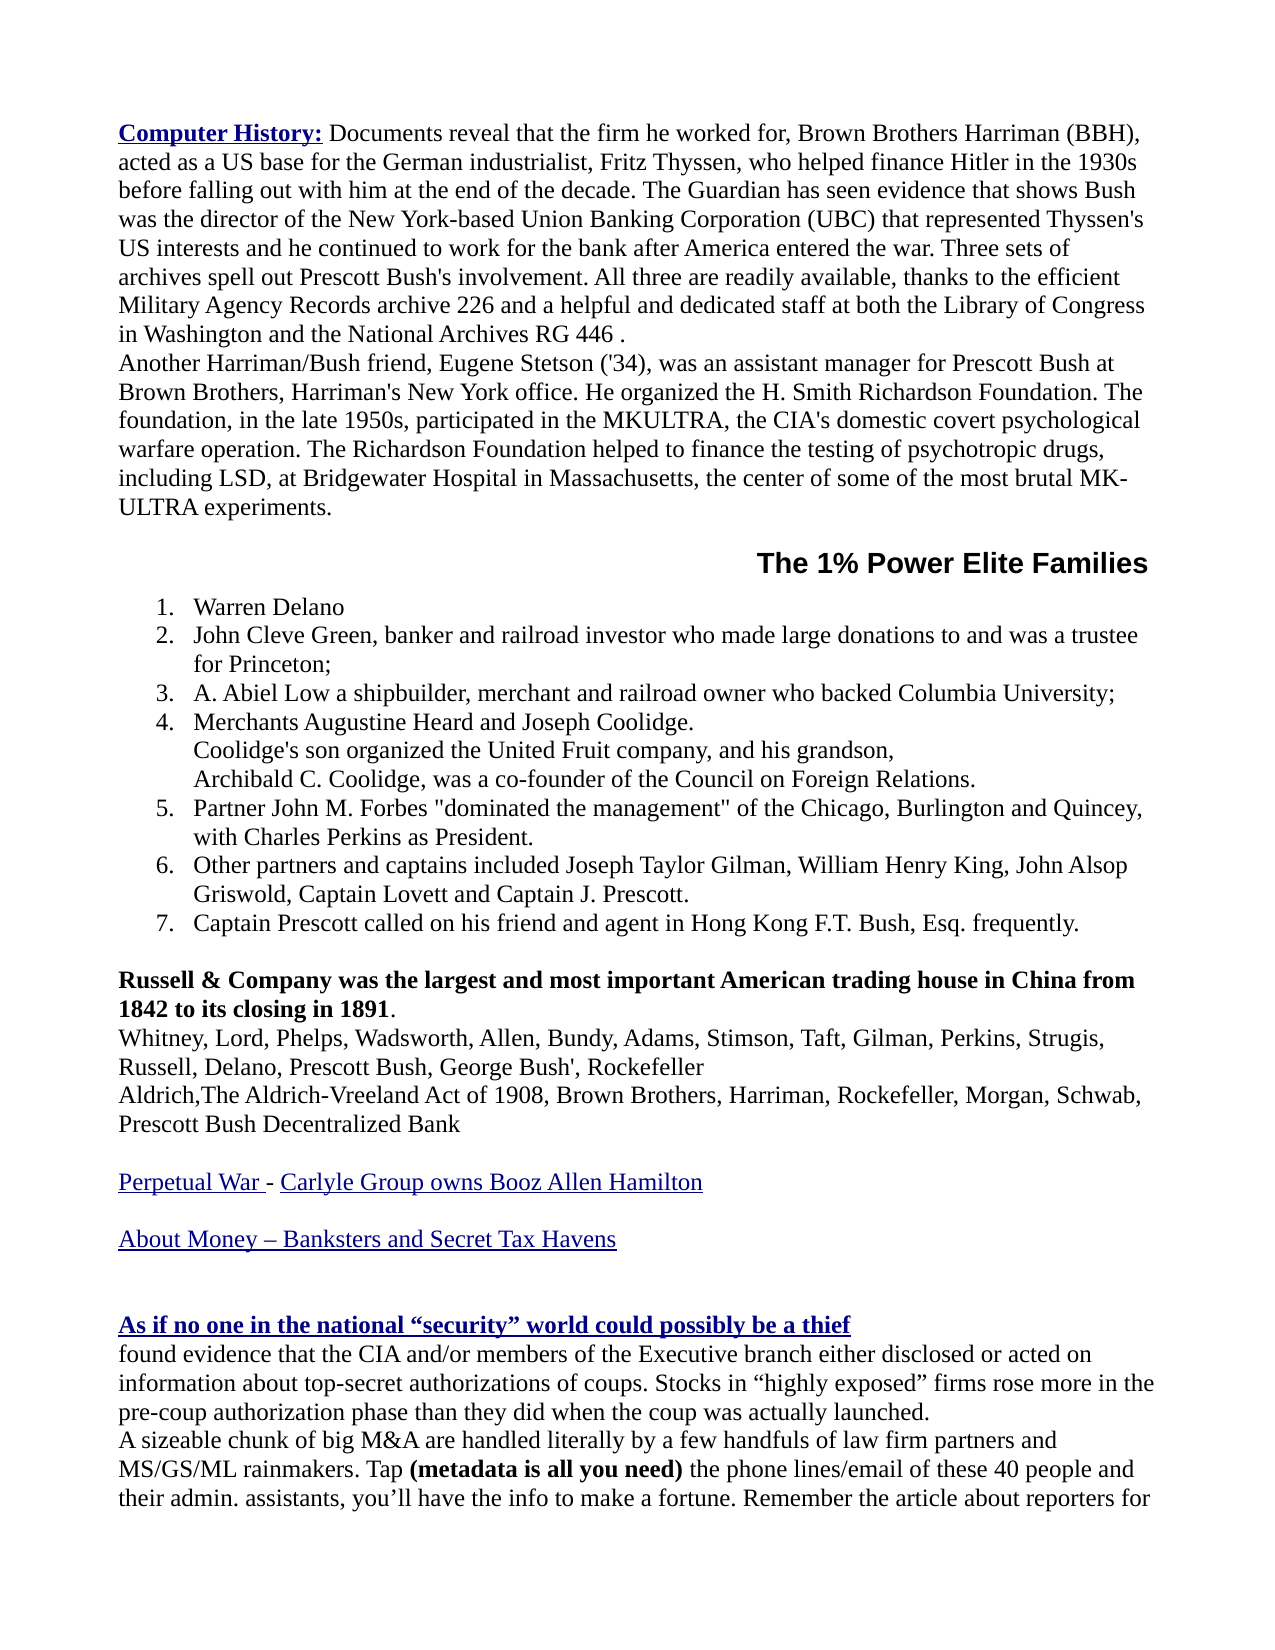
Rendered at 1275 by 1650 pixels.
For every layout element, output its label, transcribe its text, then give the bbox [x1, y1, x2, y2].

list Captain Prescott called on his friend and agent in Hong Kong F.T. Bush, Esq. frequently. [156, 908, 1157, 937]
text Perpetual War - Carlyle Group owns Booz Allen Hamilton [118, 1167, 1157, 1195]
text A sizeable chunk of big M&A are handled literally by a few handfuls of law firm partners and MS/GS/ML rainmakers. Tap (metadata is all you need) the phone lines/email of these 40 people and their admin. assistants, you’ll have the info to make a fortune. Remember the article about reporters for [118, 1425, 1157, 1512]
text About Money – Banksters and Secret Tax Havens [118, 1224, 1157, 1253]
list Other partners and captains included Joseph Taylor Gilman, William Henry King, John Alsop Griswold, Captain Lovett and Captain J. Prescott. [156, 850, 1157, 908]
list Merchants Augustine Heard and Joseph Coolidge. Coolidge's son organized the United Fruit company, and his grandson, Archibald C. Coolidge, was a co-founder of the Council on Foreign Relations. [156, 707, 1157, 793]
list John Cleve Green, banker and railroad investor who made large donations to and was a trustee for Princeton; [156, 620, 1157, 678]
list Warren Delano [156, 592, 1157, 620]
text Computer History: Documents reveal that the firm he worked for, Brown Brothers Harriman (BBH), acted as a US base for the German industrialist, Fritz Thyssen, who helped finance Hitler in the 1930s before falling out with him at the end of the decade. The Guardian has seen evidence that shows Bush was the director of the New York-based Union Banking Corporation (UBC) that represented Thyssen's US interests and he continued to work for the bank after America entered the war. Three sets of archives spell out Prescott Bush's involvement. All three are readily available, thanks to the efficient Military Agency Records archive 226 and a helpful and dedicated staff at both the Library of Congress in Washington and the National Archives RG 446 . Another Harriman/Bush friend, Eugene Stetson ('34), was an assistant manager for Prescott Bush at Brown Brothers, Harriman's New York office. He organized the H. Smith Richardson Foundation. The foundation, in the late 1950s, participated in the MKULTRA, the CIA's domestic covert psychological warfare operation. The Richardson Foundation helped to finance the testing of psychotropic drugs, including LSD, at Bridgewater Hospital in Massachusetts, the center of some of the most brutal MK-ULTRA experiments. [118, 118, 1157, 521]
subtitle The 1% Power Elite Families [118, 546, 1157, 579]
list A. Abiel Low a shipbuilder, merchant and railroad owner who backed Columbia University; [156, 678, 1157, 707]
text As if no one in the national “security” world could possibly be a thief found evidence that the CIA and/or members of the Executive branch either disclosed or acted on information about top-secret authorizations of coups. Stocks in “highly exposed” firms rose more in the pre-coup authorization phase than they did when the coup was actually launched. [118, 1310, 1157, 1425]
list Partner John M. Forbes "dominated the management" of the Chicago, Burlington and Quincey, with Charles Perkins as President. [156, 793, 1157, 850]
text Russell & Company was the largest and most important American trading house in China from 1842 to its closing in 1891. Whitney, Lord, Phelps, Wadsworth, Allen, Bundy, Adams, Stimson, Taft, Gilman, Perkins, Strugis, Russell, Delano, Prescott Bush, George Bush', Rockefeller Aldrich,The Aldrich-Vreeland Act of 1908, Brown Brothers, Harriman, Rockefeller, Morgan, Schwab, Prescott Bush Decentralized Bank [118, 965, 1157, 1138]
